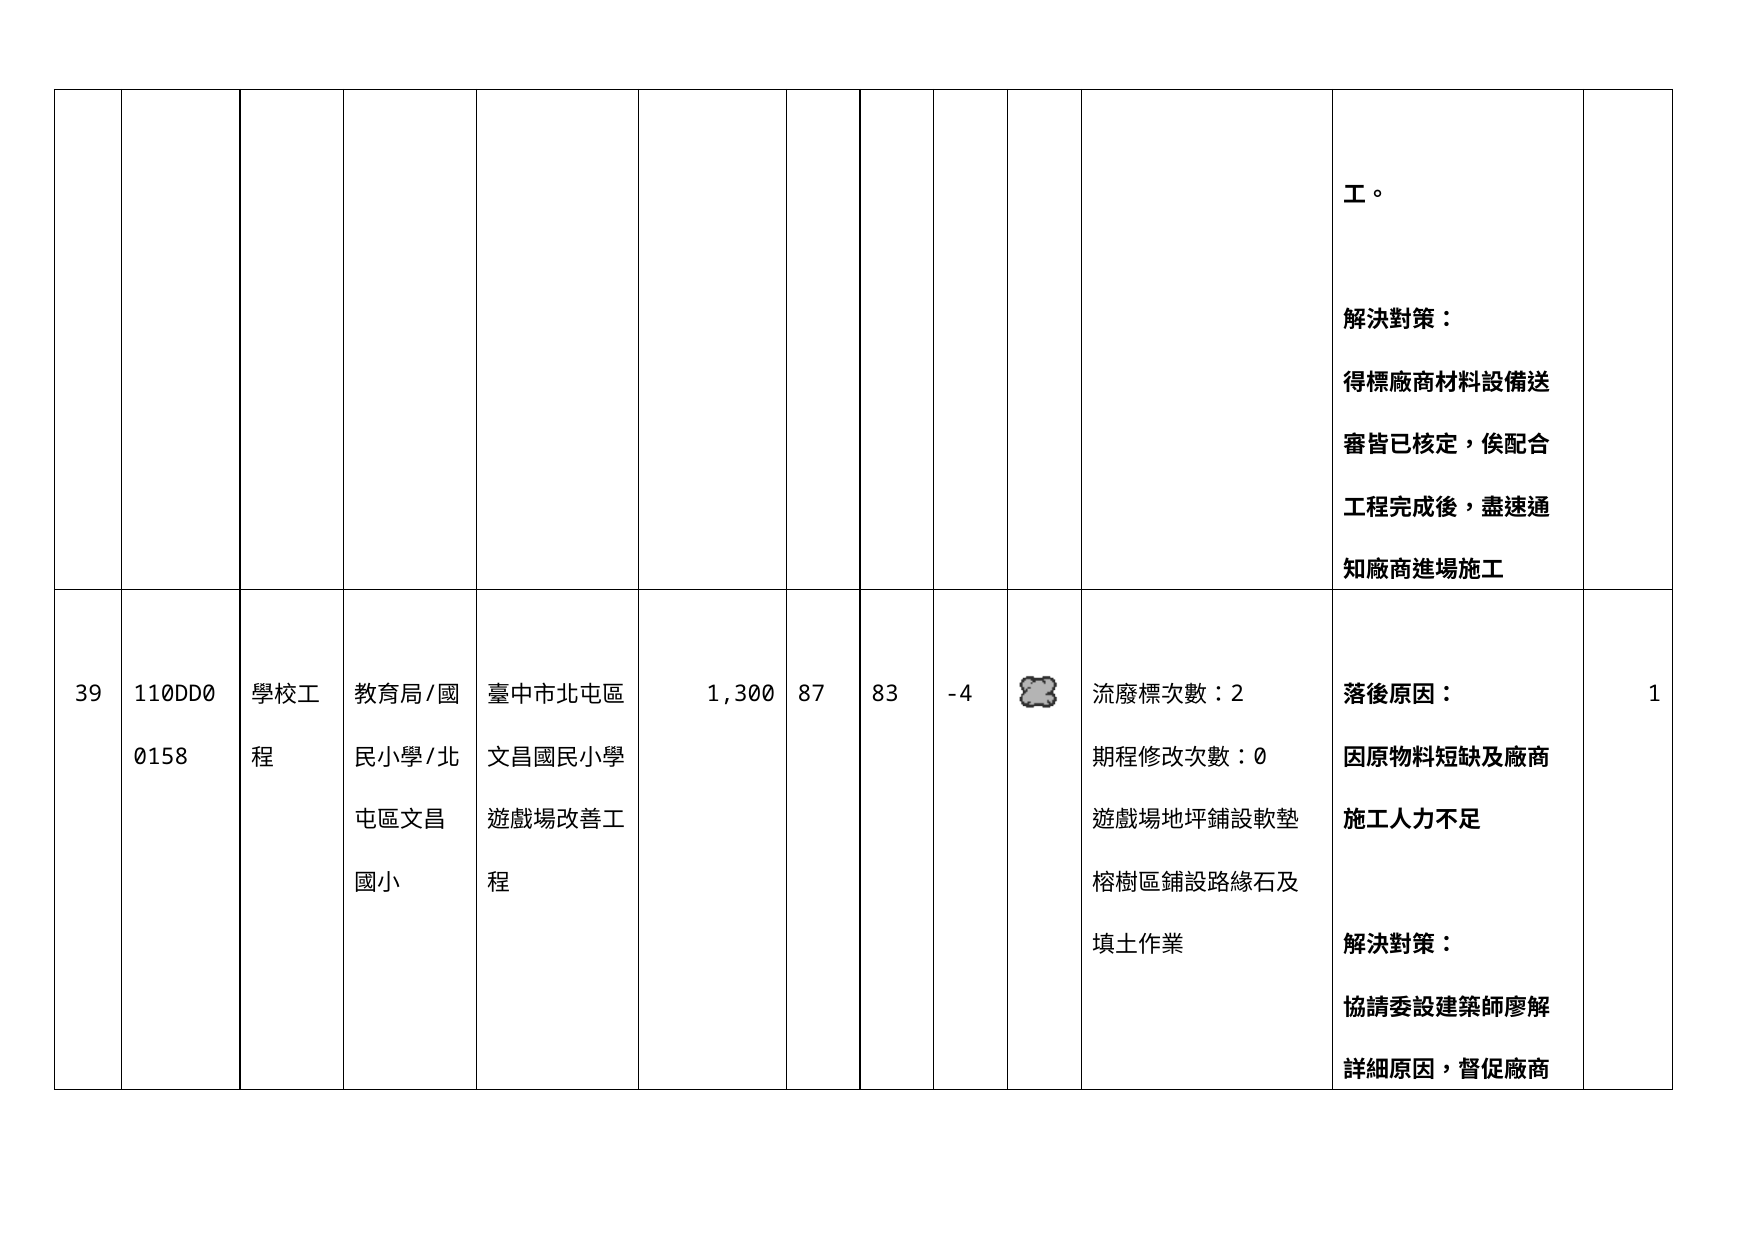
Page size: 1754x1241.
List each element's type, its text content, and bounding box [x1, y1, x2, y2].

table_cell [639, 90, 786, 589]
table_cell [1584, 90, 1672, 589]
table_cell 1,300 [639, 590, 786, 1089]
table_cell 工。 解決對策： 得標廠商材料設備送審皆已核定，俟配合工程完成後，盡速通知廠商進場施工 [1333, 90, 1583, 589]
table_cell 學校工程 [241, 590, 343, 1089]
table_cell 1 [1584, 590, 1672, 1089]
table_cell [477, 90, 638, 589]
table_cell [122, 90, 239, 589]
table_cell 臺中市北屯區文昌國民小學遊戲場改善工程 [477, 590, 638, 1089]
table_cell [1082, 90, 1332, 589]
table_cell 流廢標次數：2 期程修改次數：0 遊戲場地坪鋪設軟墊 榕樹區鋪設路緣石及填土作業 [1082, 590, 1332, 1089]
table_cell [1008, 590, 1081, 1089]
table_cell [1008, 90, 1081, 589]
table_cell 87 [787, 590, 859, 1089]
table_cell 110DD00158 [122, 590, 239, 1089]
table_cell 39 [55, 590, 121, 1089]
table_cell [344, 90, 476, 589]
table_cell -4 [934, 590, 1007, 1089]
table_header [1673, 89, 1695, 1090]
table_cell [861, 90, 933, 589]
table_cell [787, 90, 859, 589]
table_cell 教育局/國民小學/北屯區文昌國小 [344, 590, 476, 1089]
table_cell [55, 90, 121, 589]
table_cell [934, 90, 1007, 589]
table_cell 83 [861, 590, 933, 1089]
table_cell [241, 90, 343, 589]
table_cell 落後原因： 因原物料短缺及廠商施工人力不足 解決對策： 協請委設建築師廖解詳細原因，督促廠商 [1333, 590, 1583, 1089]
